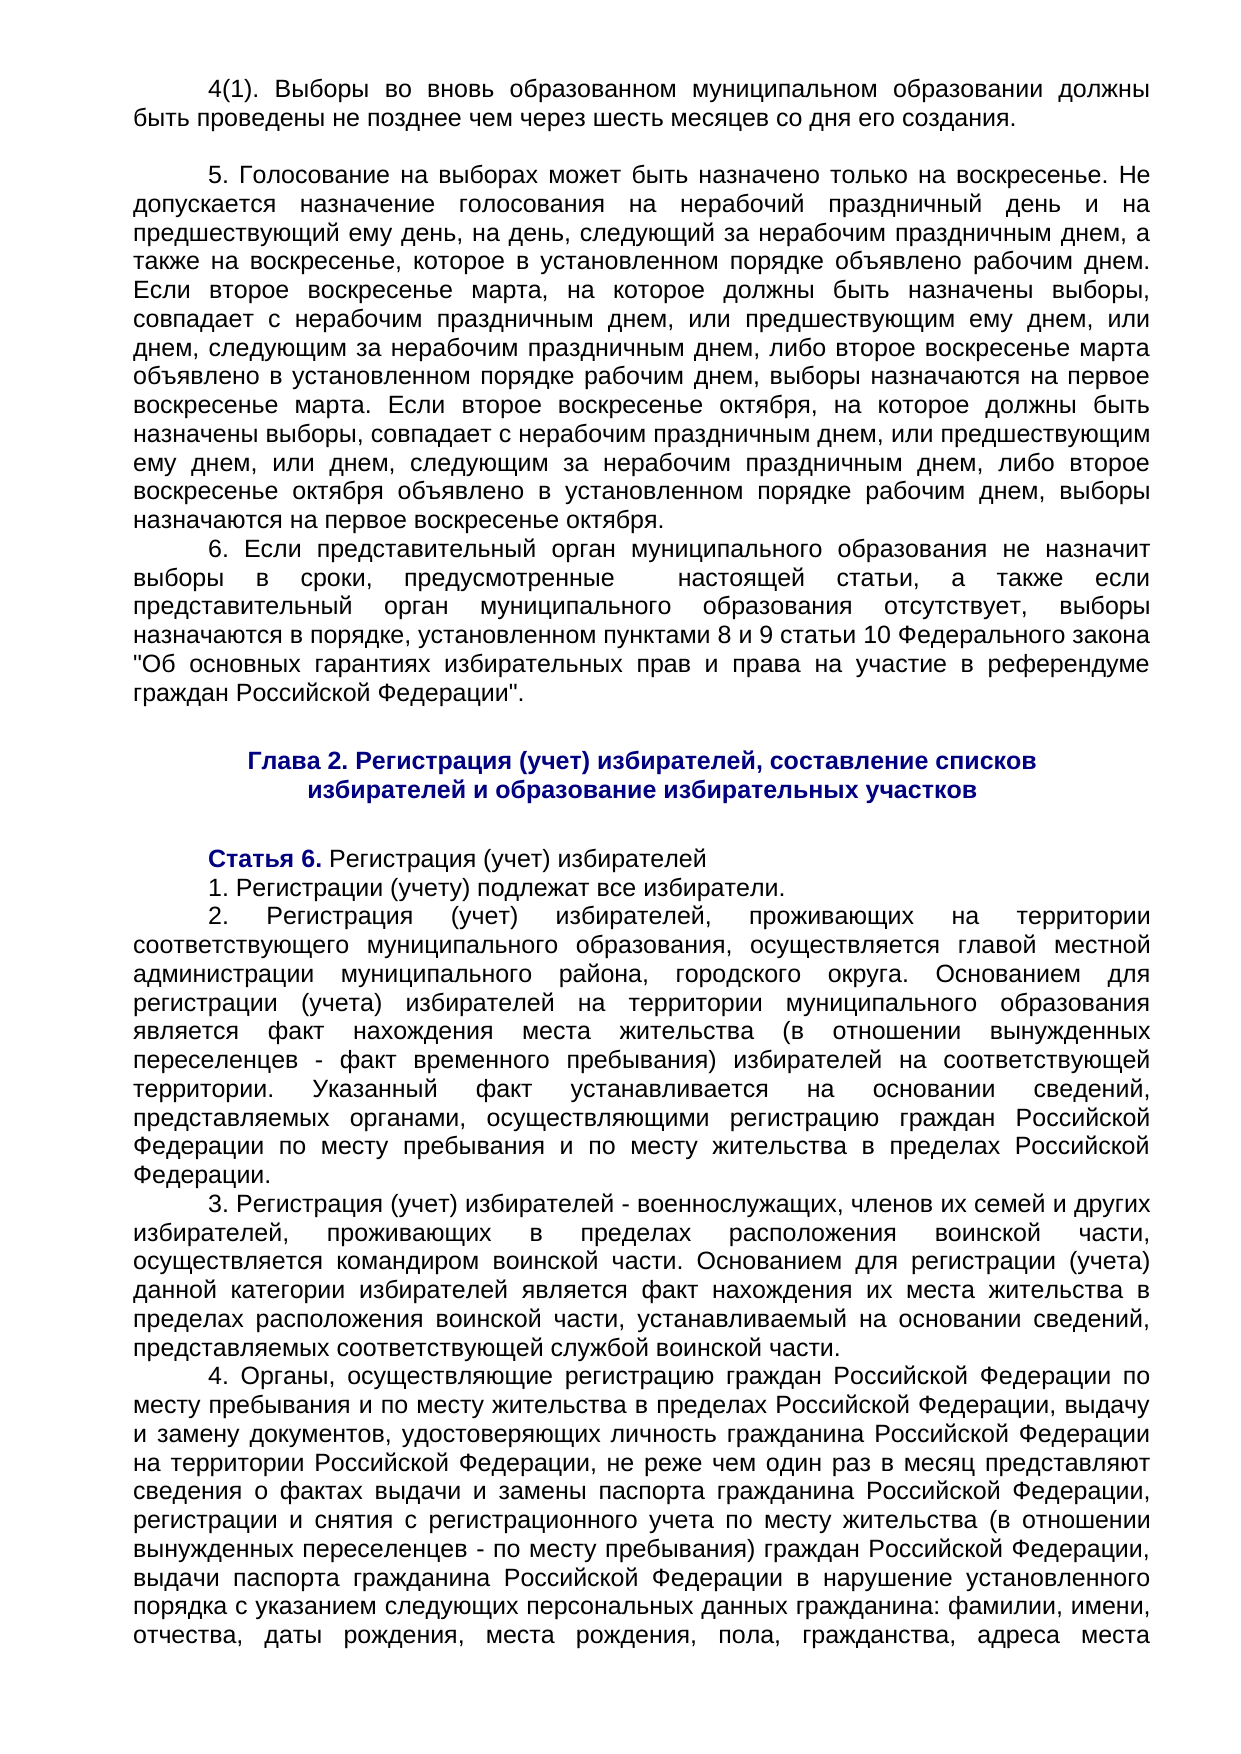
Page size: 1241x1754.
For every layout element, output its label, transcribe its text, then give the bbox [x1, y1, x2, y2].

text 5. Голосование на выборах может быть назначено только на воскресенье. Не допускается назначение голосования на нерабочий праздничный день и на предшествующий ему день, на день, следующий за нерабочим праздничным днем, а также на воскресенье, которое в установленном порядке объявлено рабочим днем. Если второе воскресенье марта, на которое должны быть назначены выборы, совпадает с нерабочим праздничным днем, или предшествующим ему днем, или днем, следующим за нерабочим праздничным днем, либо второе воскресенье марта объявлено в установленном порядке рабочим днем, выборы назначаются на первое воскресенье марта. Если второе воскресенье октября, на которое должны быть назначены выборы, совпадает с нерабочим праздничным днем, или предшествующим ему днем, или днем, следующим за нерабочим праздничным днем, либо второе воскресенье октября объявлено в установленном порядке рабочим днем, выборы назначаются на первое воскресенье октября. [133, 160, 1152, 534]
text Статья 6. Регистрация (учет) избирателей [208, 844, 1152, 873]
text 6. Если представительный орган муниципального образования не назначит выборы в сроки, предусмотренные настоящей статьи, а также если представительный орган муниципального образования отсутствует, выборы назначаются в порядке, установленном пунктами 8 и 9 статьи 10 Федерального закона "Об основных гарантиях избирательных прав и права на участие в референдуме граждан Российской Федерации". [133, 534, 1152, 706]
text 4(1). Выборы во вновь образованном муниципальном образовании должны быть проведены не позднее чем через шесть месяцев со дня его создания. [133, 74, 1152, 131]
subtitle Глава 2. Регистрация (учет) избирателей, составление списков избирателей и образование избирательных участков [133, 746, 1152, 804]
text 2. Регистрация (учет) избирателей, проживающих на территории соответствующего муниципального образования, осуществляется главой местной администрации муниципального района, городского округа. Основанием для регистрации (учета) избирателей на территории муниципального образования является факт нахождения места жительства (в отношении вынужденных переселенцев - факт временного пребывания) избирателей на соответствующей территории. Указанный факт устанавливается на основании сведений, представляемых органами, осуществляющими регистрацию граждан Российской Федерации по месту пребывания и по месту жительства в пределах Российской Федерации. [133, 901, 1152, 1189]
text 3. Регистрация (учет) избирателей - военнослужащих, членов их семей и других избирателей, проживающих в пределах расположения воинской части, осуществляется командиром воинской части. Основанием для регистрации (учета) данной категории избирателей является факт нахождения их места жительства в пределах расположения воинской части, устанавливаемый на основании сведений, представляемых соответствующей службой воинской части. [133, 1189, 1152, 1361]
text 1. Регистрации (учету) подлежат все избиратели. [133, 873, 1152, 901]
text 4. Органы, осуществляющие регистрацию граждан Российской Федерации по месту пребывания и по месту жительства в пределах Российской Федерации, выдачу и замену документов, удостоверяющих личность гражданина Российской Федерации на территории Российской Федерации, не реже чем один раз в месяц представляют сведения о фактах выдачи и замены паспорта гражданина Российской Федерации, регистрации и снятия с регистрационного учета по месту жительства (в отношении вынужденных переселенцев - по месту пребывания) граждан Российской Федерации, выдачи паспорта гражданина Российской Федерации в нарушение установленного порядка с указанием следующих персональных данных гражданина: фамилии, имени, отчества, даты рождения, места рождения, пола, гражданства, адреса места [133, 1361, 1152, 1649]
